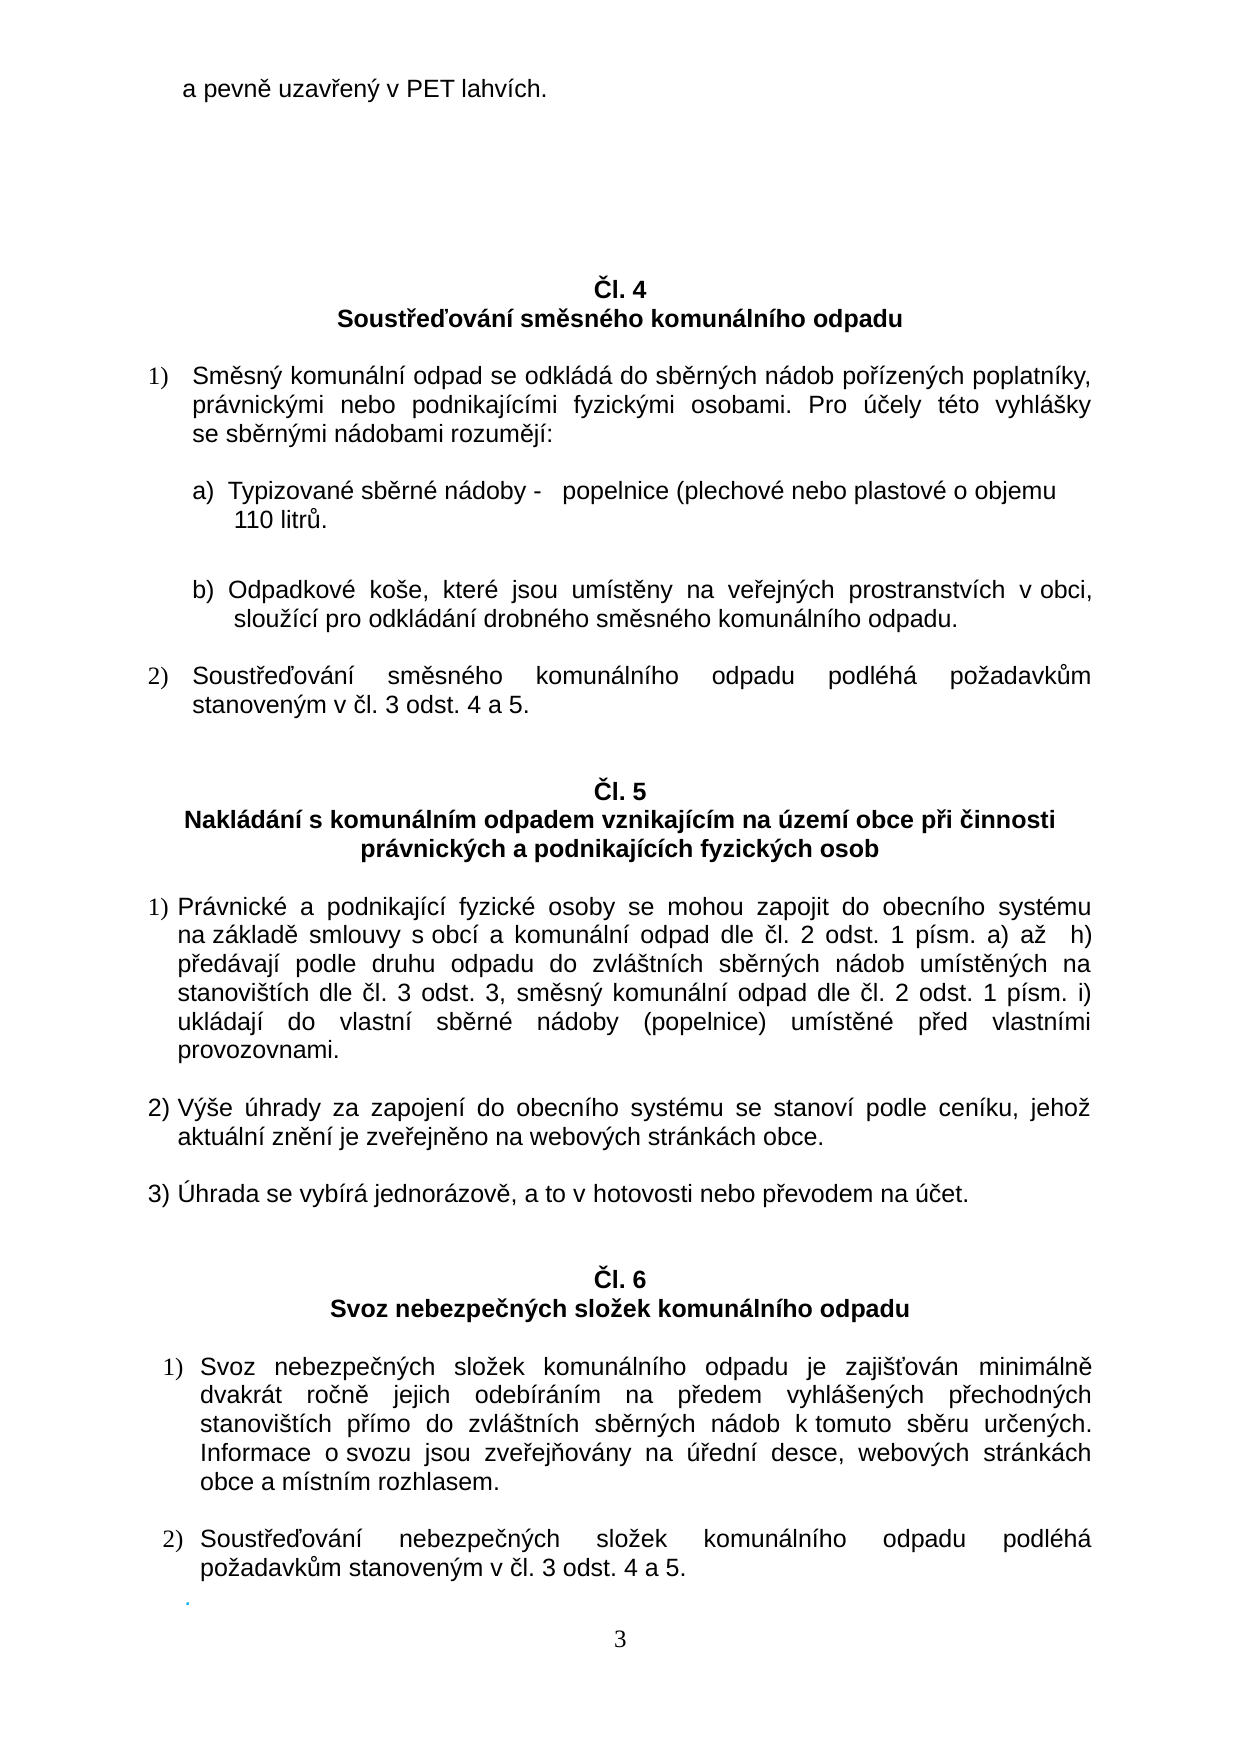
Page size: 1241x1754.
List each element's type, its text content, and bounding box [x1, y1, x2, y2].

list Výše úhrady za zapojení do obecního systému se stanoví podle ceníku, jehož aktuální znění je zveřejněno na webových stránkách obce. [148, 1093, 1092, 1150]
text . [185, 1582, 1092, 1611]
text Čl. 5 [148, 776, 1092, 805]
text Čl. 6 [148, 1265, 1092, 1294]
text b) Odpadkové koše, které jsou umístěny na veřejných prostranstvích v obci, sloužící pro odkládání drobného směsného komunálního odpadu. [192, 575, 1092, 633]
text a) Typizované sběrné nádoby - popelnice (plechové nebo plastové o objemu [192, 476, 1092, 505]
list Právnické a podnikající fyzické osoby se mohou zapojit do obecního systému na základě smlouvy s obcí a komunální odpad dle čl. 2 odst. 1 písm. a) až h) předávají podle druhu odpadu do zvláštních sběrných nádob umístěných na stanovištích dle čl. 3 odst. 3, směsný komunální odpad dle čl. 2 odst. 1 písm. i) ukládají do vlastní sběrné nádoby (popelnice) umístěné před vlastními provozovnami. [148, 891, 1092, 1064]
subtitle Svoz nebezpečných složek komunálního odpadu [148, 1294, 1092, 1323]
text a pevně uzavřený v PET lahvích. [148, 74, 1092, 102]
text 110 litrů. [192, 505, 1092, 534]
list Úhrada se vybírá jednorázově, a to v hotovosti nebo převodem na účet. [148, 1179, 1092, 1208]
list Soustřeďování nebezpečných složek komunálního odpadu podléhá požadavkům stanoveným v čl. 3 odst. 4 a 5. [162, 1524, 1092, 1582]
list Soustřeďování směsného komunálního odpadu podléhá požadavkům stanoveným v čl. 3 odst. 4 a 5. [148, 661, 1092, 719]
text Čl. 4 [148, 275, 1092, 304]
list Svoz nebezpečných složek komunálního odpadu je zajišťován minimálně dvakrát ročně jejich odebíráním na předem vyhlášených přechodných stanovištích přímo do zvláštních sběrných nádob k tomuto sběru určených. Informace o svozu jsou zveřejňovány na úřední desce, webových stránkách obce a místním rozhlasem. [162, 1352, 1092, 1495]
subtitle Nakládání s komunálním odpadem vznikajícím na území obce při činnosti právnických a podnikajících fyzických osob [148, 805, 1092, 863]
list Směsný komunální odpad se odkládá do sběrných nádob pořízených poplatníky, právnickými nebo podnikajícími fyzickými osobami. Pro účely této vyhlášky se sběrnými nádobami rozumějí: [148, 361, 1092, 448]
text Soustřeďování směsného komunálního odpadu [148, 304, 1092, 332]
